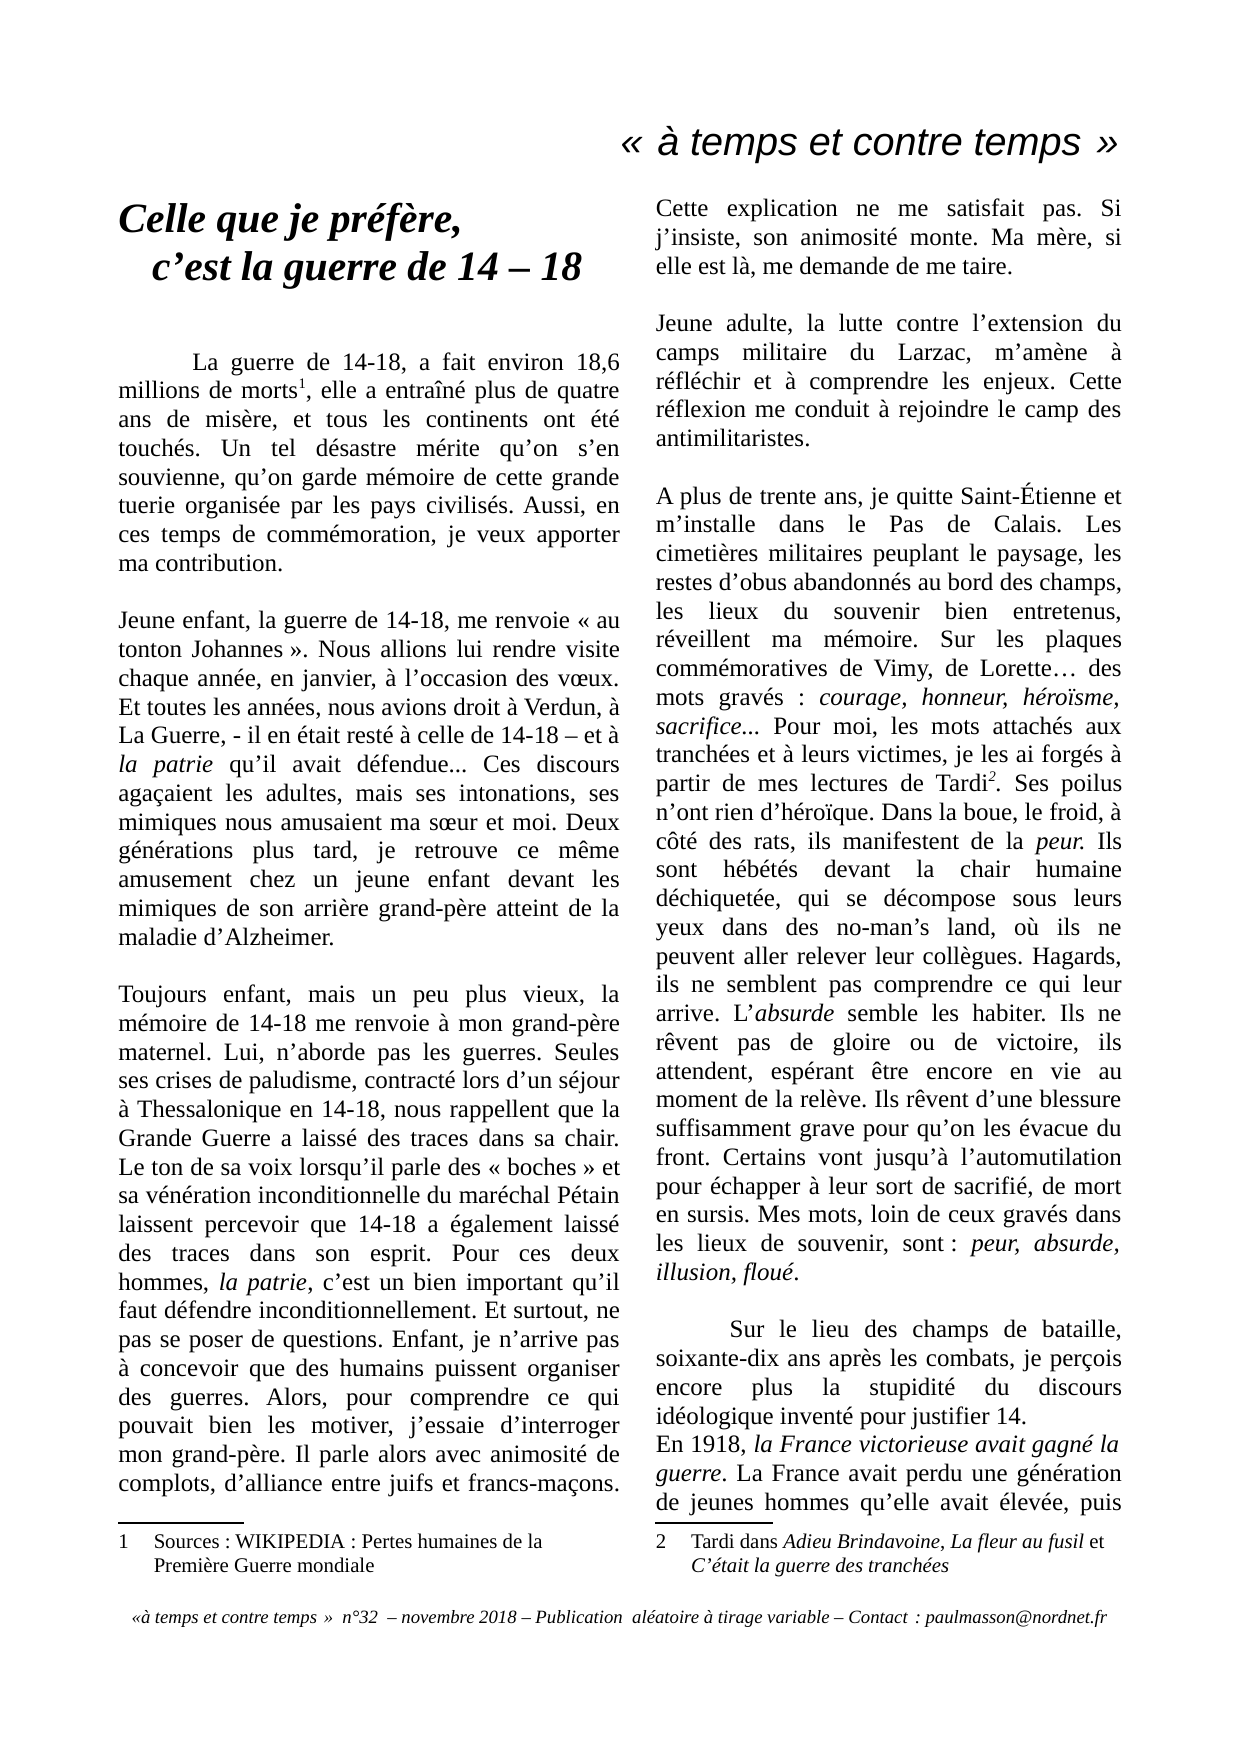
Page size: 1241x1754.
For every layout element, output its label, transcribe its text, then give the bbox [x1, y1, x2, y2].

text Jeune enfant, la guerre de 14-18, me renvoie « au tonton Johannes ». Nous allions lui rendre visite chaque année, en janvier, à l’occasion des vœux. Et toutes les années, nous avions droit à Verdun, à La Guerre, - il en était resté à celle de 14-18 – et à la patrie qu’il avait défendue... Ces discours agaçaient les adultes, mais ses intonations, ses mimiques nous amusaient ma sœur et moi. Deux générations plus tard, je retrouve ce même amusement chez un jeune enfant devant les mimiques de son arrière grand-père atteint de la maladie d’Alzheimer. [118, 605, 620, 950]
text Toujours enfant, mais un peu plus vieux, la mémoire de 14-18 me renvoie à mon grand-père maternel. Lui, n’aborde pas les guerres. Seules ses crises de paludisme, contracté lors d’un séjour à Thessalonique en 14-18, nous rappellent que la Grande Guerre a laissé des traces dans sa chair. Le ton de sa voix lorsqu’il parle des « boches » et sa vénération inconditionnelle du maréchal Pétain laissent percevoir que 14-18 a également laissé des traces dans son esprit. Pour ces deux hommes, la patrie, c’est un bien important qu’il faut défendre inconditionnellement. Et surtout, ne pas se poser de questions. Enfant, je n’arrive pas à concevoir que des humains puissent organiser des guerres. Alors, pour comprendre ce qui pouvait bien les motiver, j’essaie d’interroger mon grand-père. Il parle alors avec animosité de complots, d’alliance entre juifs et francs-maçons. [118, 979, 620, 1497]
text Sources : WIKIPEDIA : Pertes humaines de la Première Guerre mondiale [118, 1529, 620, 1577]
text En 1918, la France victorieuse avait gagné la guerre. La France avait perdu une génération de jeunes hommes qu’elle avait élevée, puis [656, 1429, 1122, 1516]
text Tardi dans Adieu Brindavoine, La fleur au fusil et C’était la guerre des tranchées [656, 1529, 1122, 1577]
text La guerre de 14-18, a fait environ 18,6 millions de morts, elle a entraîné plus de quatre ans de misère, et tous les continents ont été touchés. Un tel désastre mérite qu’on s’en souvienne, qu’on garde mémoire de cette grande tuerie organisée par les pays civilisés. Aussi, en ces temps de commémoration, je veux apporter ma contribution. [118, 347, 620, 577]
text A plus de trente ans, je quitte Saint-Étienne et m’installe dans le Pas de Calais. Les cimetières militaires peuplant le paysage, les restes d’obus abandonnés au bord des champs, les lieux du souvenir bien entretenus, réveillent ma mémoire. Sur les plaques commémoratives de Vimy, de Lorette… des mots gravés : courage, honneur, héroïsme, sacrifice... Pour moi, les mots attachés aux tranchées et à leurs victimes, je les ai forgés à partir de mes lectures de Tardi. Ses poilus n’ont rien d’héroïque. Dans la boue, le froid, à côté des rats, ils manifestent de la peur. Ils sont hébétés devant la chair humaine déchiquetée, qui se décompose sous leurs yeux dans des no-man’s land, où ils ne peuvent aller relever leur collègues. Hagards, ils ne semblent pas comprendre ce qui leur arrive. L’absurde semble les habiter. Ils ne rêvent pas de gloire ou de victoire, ils attendent, espérant être encore en vie au moment de la relève. Ils rêvent d’une blessure suffisamment grave pour qu’on les évacue du front. Certains vont jusqu’à l’automutilation pour échapper à leur sort de sacrifié, de mort en sursis. Mes mots, loin de ceux gravés dans les lieux de souvenir, sont : peur, absurde, illusion, floué. [656, 481, 1122, 1286]
text Jeune adulte, la lutte contre l’extension du camps militaire du Larzac, m’amène à réfléchir et à comprendre les enjeux. Cette réflexion me conduit à rejoindre le camp des antimilitaristes. [656, 308, 1122, 452]
text Celle que je préfère, [118, 193, 620, 241]
text c’est la guerre de 14 – 18 [118, 241, 620, 289]
text Cette explication ne me satisfait pas. Si j’insiste, son animosité monte. Ma mère, si elle est là, me demande de me taire. [656, 193, 1122, 279]
text Sur le lieu des champs de bataille, soixante-dix ans après les combats, je perçois encore plus la stupidité du discours idéologique inventé pour justifier 14. [656, 1314, 1122, 1429]
